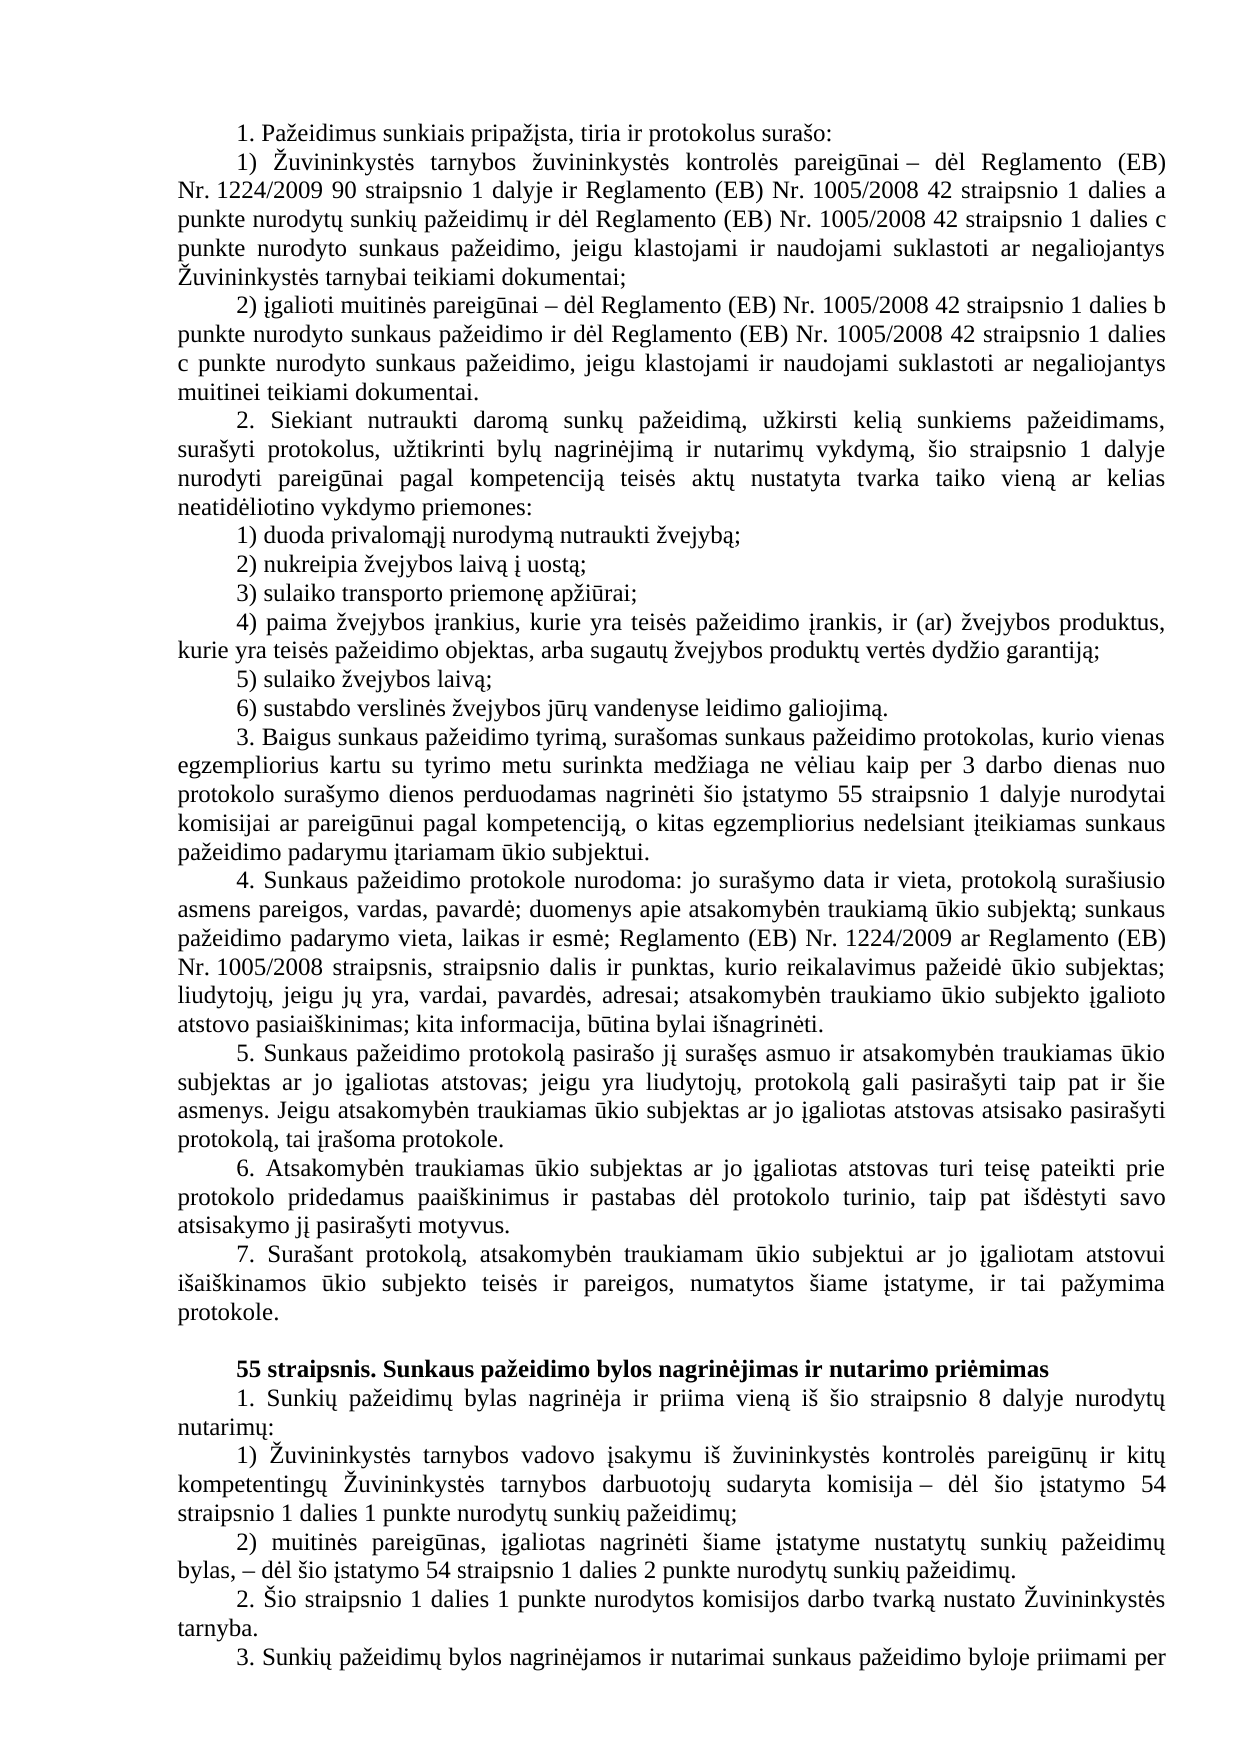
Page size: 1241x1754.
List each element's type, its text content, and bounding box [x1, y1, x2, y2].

text 2) įgalioti muitinės pareigūnai – dėl Reglamento (EB) Nr. 1005/2008 42 straipsnio 1 dalies b punkte nurodyto sunkaus pažeidimo ir dėl Reglamento (EB) Nr. 1005/2008 42 straipsnio 1 dalies c punkte nurodyto sunkaus pažeidimo, jeigu klastojami ir naudojami suklastoti ar negaliojantys muitinei teikiami dokumentai. [177, 291, 1166, 406]
text 5. Sunkaus pažeidimo protokolą pasirašo jį surašęs asmuo ir atsakomybėn traukiamas ūkio subjektas ar jo įgaliotas atstovas; jeigu yra liudytojų, protokolą gali pasirašyti taip pat ir šie asmenys. Jeigu atsakomybėn traukiamas ūkio subjektas ar jo įgaliotas atstovas atsisako pasirašyti protokolą, tai įrašoma protokole. [177, 1038, 1166, 1153]
text 7. Surašant protokolą, atsakomybėn traukiamam ūkio subjektui ar jo įgaliotam atstovui išaiškinamos ūkio subjekto teisės ir pareigos, numatytos šiame įstatyme, ir tai pažymima protokole. [177, 1239, 1166, 1326]
text 6. Atsakomybėn traukiamas ūkio subjektas ar jo įgaliotas atstovas turi teisę pateikti prie protokolo pridedamus paaiškinimus ir pastabas dėl protokolo turinio, taip pat išdėstyti savo atsisakymo jį pasirašyti motyvus. [177, 1153, 1166, 1239]
text 4) paima žvejybos įrankius, kurie yra teisės pažeidimo įrankis, ir (ar) žvejybos produktus, kurie yra teisės pažeidimo objektas, arba sugautų žvejybos produktų vertės dydžio garantiją; [177, 607, 1166, 664]
text 1. Pažeidimus sunkiais pripažįsta, tiria ir protokolus surašo: [177, 118, 1166, 147]
text 1) Žuvininkystės tarnybos vadovo įsakymu iš žuvininkystės kontrolės pareigūnų ir kitų kompetentingų Žuvininkystės tarnybos darbuotojų sudaryta komisija – dėl šio įstatymo 54 straipsnio 1 dalies 1 punkte nurodytų sunkių pažeidimų; [177, 1441, 1166, 1527]
text 2) nukreipia žvejybos laivą į uostą; [177, 549, 1166, 578]
text 3) sulaiko transporto priemonę apžiūrai; [177, 578, 1166, 607]
text 6) sustabdo verslinės žvejybos jūrų vandenyse leidimo galiojimą. [177, 693, 1166, 722]
text 1. Sunkių pažeidimų bylas nagrinėja ir priima vieną iš šio straipsnio 8 dalyje nurodytų nutarimų: [177, 1383, 1166, 1441]
text 1) duoda privalomąjį nurodymą nutraukti žvejybą; [177, 521, 1166, 549]
text 1) Žuvininkystės tarnybos žuvininkystės kontrolės pareigūnai – dėl Reglamento (EB) Nr. 1224/2009 90 straipsnio 1 dalyje ir Reglamento (EB) Nr. 1005/2008 42 straipsnio 1 dalies a punkte nurodytų sunkių pažeidimų ir dėl Reglamento (EB) Nr. 1005/2008 42 straipsnio 1 dalies c punkte nurodyto sunkaus pažeidimo, jeigu klastojami ir naudojami suklastoti ar negaliojantys Žuvininkystės tarnybai teikiami dokumentai; [177, 147, 1166, 291]
text 3. Sunkių pažeidimų bylos nagrinėjamos ir nutarimai sunkaus pažeidimo byloje priimami per [177, 1642, 1166, 1671]
text 2. Siekiant nutraukti daromą sunkų pažeidimą, užkirsti kelią sunkiems pažeidimams, surašyti protokolus, užtikrinti bylų nagrinėjimą ir nutarimų vykdymą, šio straipsnio 1 dalyje nurodyti pareigūnai pagal kompetenciją teisės aktų nustatyta tvarka taiko vieną ar kelias neatidėliotino vykdymo priemones: [177, 406, 1166, 521]
text 4. Sunkaus pažeidimo protokole nurodoma: jo surašymo data ir vieta, protokolą surašiusio asmens pareigos, vardas, pavardė; duomenys apie atsakomybėn traukiamą ūkio subjektą; sunkaus pažeidimo padarymo vieta, laikas ir esmė; Reglamento (EB) Nr. 1224/2009 ar Reglamento (EB) Nr. 1005/2008 straipsnis, straipsnio dalis ir punktas, kurio reikalavimus pažeidė ūkio subjektas; liudytojų, jeigu jų yra, vardai, pavardės, adresai; atsakomybėn traukiamo ūkio subjekto įgalioto atstovo pasiaiškinimas; kita informacija, būtina bylai išnagrinėti. [177, 866, 1166, 1038]
text 2) muitinės pareigūnas, įgaliotas nagrinėti šiame įstatyme nustatytų sunkių pažeidimų bylas, – dėl šio įstatymo 54 straipsnio 1 dalies 2 punkte nurodytų sunkių pažeidimų. [177, 1527, 1166, 1584]
text 55 straipsnis. Sunkaus pažeidimo bylos nagrinėjimas ir nutarimo priėmimas [177, 1354, 1166, 1383]
text 2. Šio straipsnio 1 dalies 1 punkte nurodytos komisijos darbo tvarką nustato Žuvininkystės tarnyba. [177, 1584, 1166, 1642]
text 5) sulaiko žvejybos laivą; [177, 664, 1166, 693]
text 3. Baigus sunkaus pažeidimo tyrimą, surašomas sunkaus pažeidimo protokolas, kurio vienas egzempliorius kartu su tyrimo metu surinkta medžiaga ne vėliau kaip per 3 darbo dienas nuo protokolo surašymo dienos perduodamas nagrinėti šio įstatymo 55 straipsnio 1 dalyje nurodytai komisijai ar pareigūnui pagal kompetenciją, o kitas egzempliorius nedelsiant įteikiamas sunkaus pažeidimo padarymu įtariamam ūkio subjektui. [177, 722, 1166, 866]
